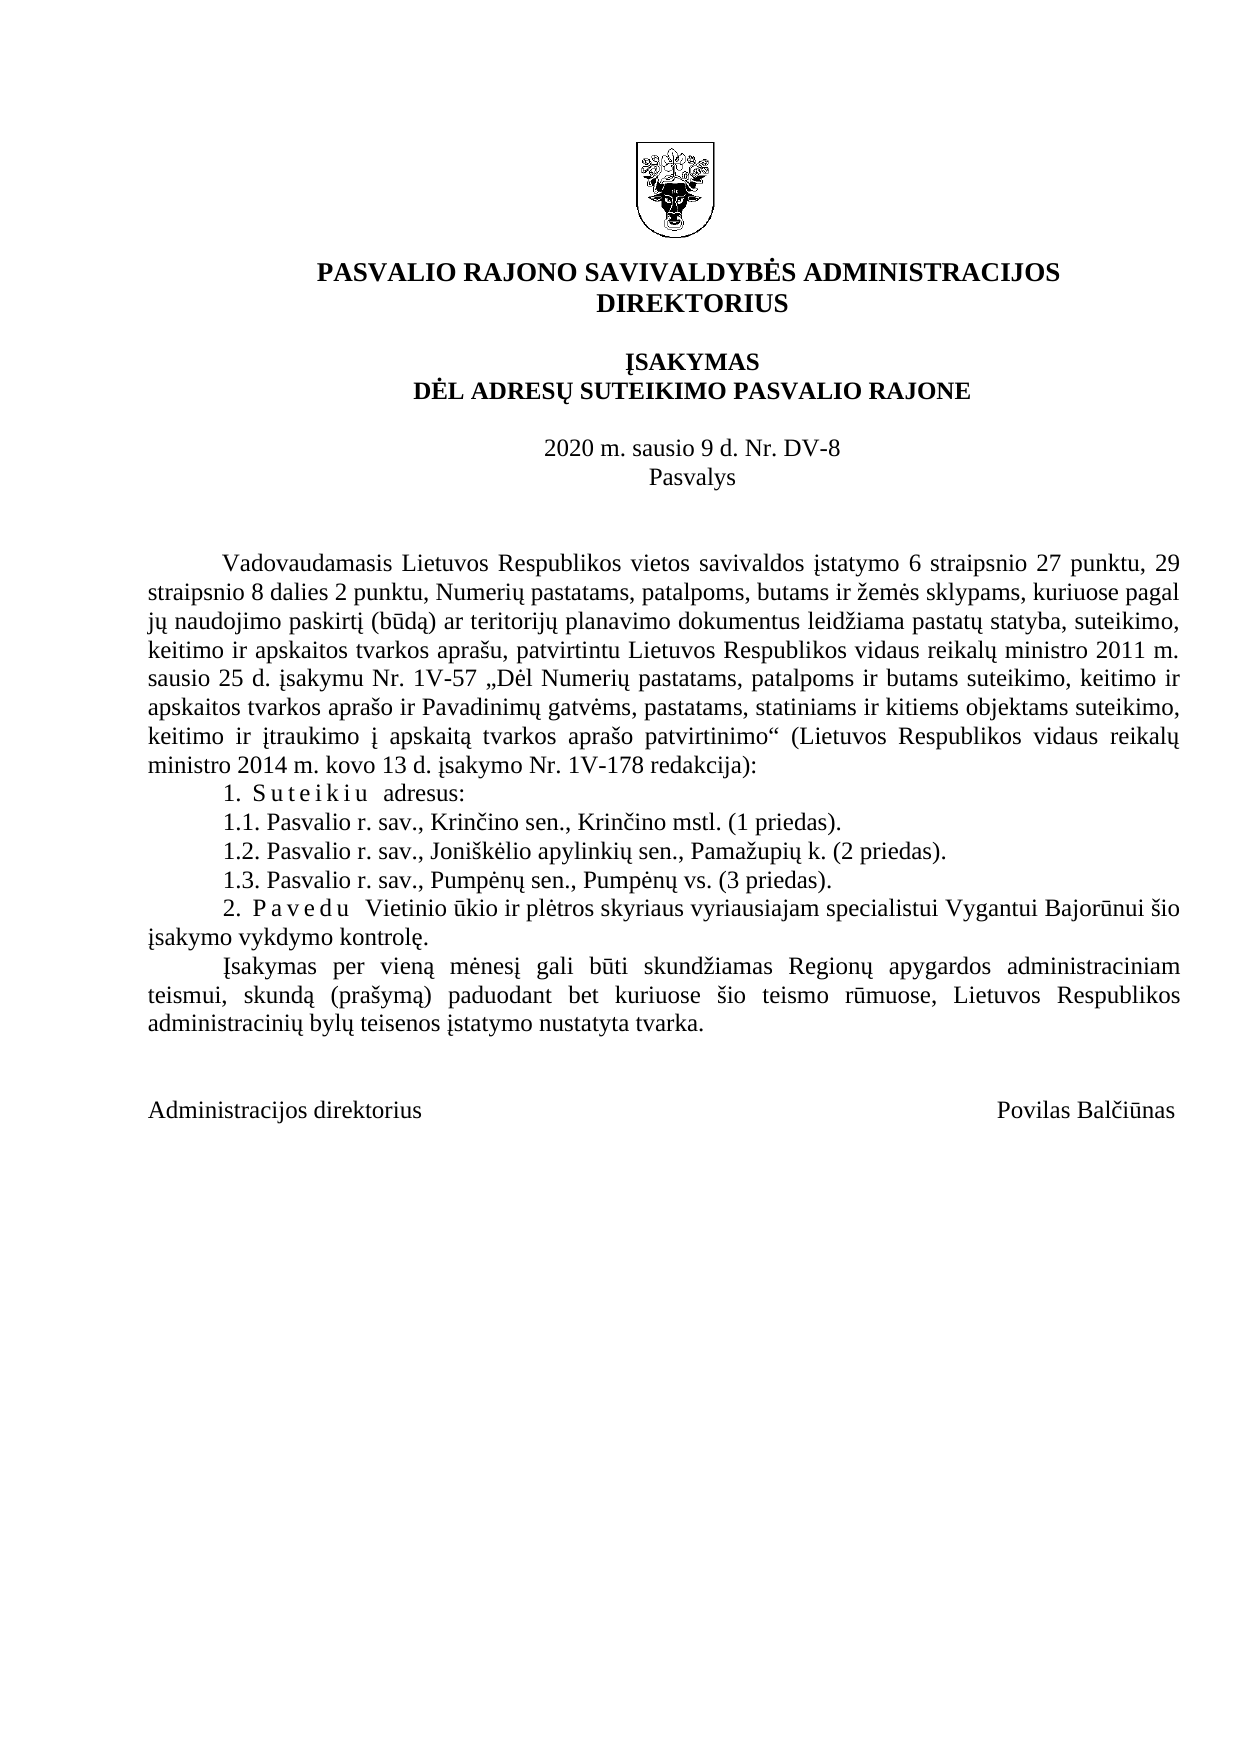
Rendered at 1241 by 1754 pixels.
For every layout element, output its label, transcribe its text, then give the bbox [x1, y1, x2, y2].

text 1.2. Pasvalio r. sav., Joniškėlio apylinkių sen., Pamažupių k. (2 priedas). [148, 836, 1181, 865]
text Vadovaudamasis Lietuvos Respublikos vietos savivaldos įstatymo 6 straipsnio 27 punktu, 29 straipsnio 8 dalies 2 punktu, Numerių pastatams, patalpoms, butams ir žemės sklypams, kuriuose pagal jų naudojimo paskirtį (būdą) ar teritorijų planavimo dokumentus leidžiama pastatų statyba, suteikimo, keitimo ir apskaitos tvarkos aprašu, patvirtintu Lietuvos Respublikos vidaus reikalų ministro 2011 m. sausio 25 d. įsakymu Nr. 1V-57 „Dėl Numerių pastatams, patalpoms ir butams suteikimo, keitimo ir apskaitos tvarkos aprašo ir Pavadinimų gatvėms, pastatams, statiniams ir kitiems objektams suteikimo, keitimo ir įtraukimo į apskaitą tvarkos aprašo patvirtinimo“ (Lietuvos Respublikos vidaus reikalų ministro 2014 m. kovo 13 d. įsakymo Nr. 1V-178 redakcija): [148, 548, 1181, 778]
text 1.3. Pasvalio r. sav., Pumpėnų sen., Pumpėnų vs. (3 priedas). [148, 865, 1181, 893]
table_cell DĖL ADRESų SUTEIKIMO PASVALIO Rajone [177, 376, 1207, 405]
text 1. Suteikiu adresus: [148, 778, 1181, 807]
table_header 2020 m. sausio 9 d. Nr. DV-8 Pasvalys [177, 434, 1207, 491]
text Įsakymas per vieną mėnesį gali būti skundžiamas Regionų apygardos administraciniam teismui, skundą (prašymą) paduodant bet kuriuose šio teismo rūmuose, Lietuvos Respublikos administracinių bylų teisenos įstatymo nustatyta tvarka. [148, 951, 1181, 1037]
table_header Pasvalio rajono savivaldybės administracijos direktorius įsakymas [177, 123, 1207, 376]
text 2. Pavedu Vietinio ūkio ir plėtros skyriaus vyriausiajam specialistui Vygantui Bajorūnui šio įsakymo vykdymo kontrolę. [148, 893, 1181, 951]
text Administracijos direktorius Povilas Balčiūnas [148, 1095, 1181, 1123]
text 1.1. Pasvalio r. sav., Krinčino sen., Krinčino mstl. (1 priedas). [148, 807, 1181, 836]
